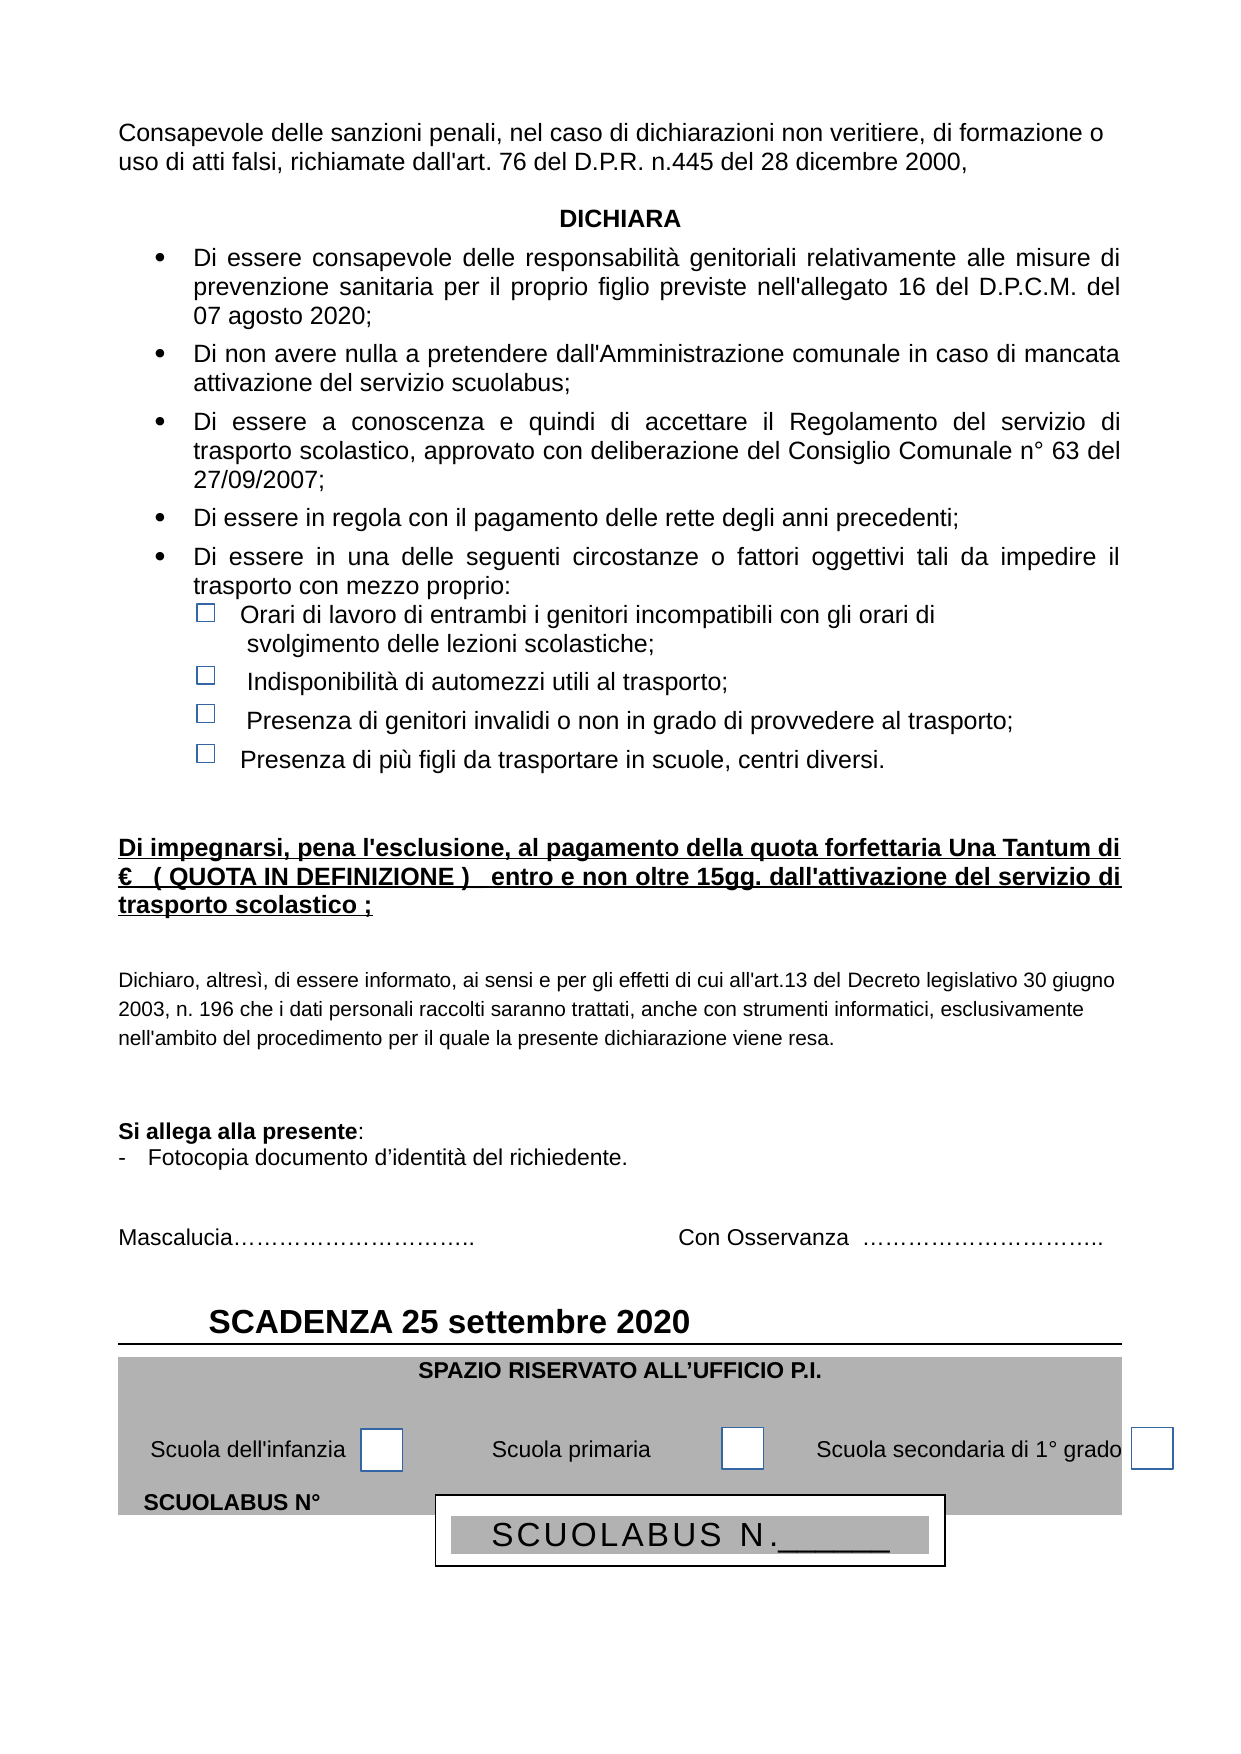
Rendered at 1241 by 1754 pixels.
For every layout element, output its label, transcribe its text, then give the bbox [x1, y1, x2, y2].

text trasporto scolastico ; [118, 888, 1122, 919]
list Di essere consapevole delle responsabilità genitoriali relativamente alle misure di prevenzione sanitaria per il proprio figlio previste nell'allegato 16 del D.P.C.M. del 07 agosto 2020; [156, 243, 1122, 329]
text Dichiaro, altresì, di essere informato, ai sensi e per gli effetti di cui all'art.13 del Decreto legislativo 30 giugno 2003, n. 196 che i dati personali raccolti saranno trattati, anche con strumenti informatici, esclusivamente nell'ambito del procedimento per il quale la presente dichiarazione viene resa. [118, 968, 1122, 1049]
text Scuola primaria [403, 1436, 721, 1462]
list Di essere a conoscenza e quindi di accettare il Regolamento del servizio di trasporto scolastico, approvato con deliberazione del Consiglio Comunale n° 63 del 27/09/2007; [156, 407, 1122, 493]
text - Fotocopia documento d’identità del richiedente. [118, 1144, 1122, 1171]
text Consapevole delle sanzioni penali, nel caso di dichiarazioni non veritiere, di formazione o uso di atti falsi, richiamate dall'art. 76 del D.P.R. n.445 del 28 dicembre 2000, [118, 118, 1122, 176]
list Di non avere nulla a pretendere dall'Amministrazione comunale in caso di mancata attivazione del servizio scuolabus; [156, 339, 1122, 397]
text Presenza di genitori invalidi o non in grado di provvedere al trasporto; [118, 706, 1122, 735]
text SPAZIO RISERVATO ALL’UFFICIO P.I. [118, 1357, 1122, 1383]
text Di impegnarsi, pena l'esclusione, al pagamento della quota forfettaria Una Tantum di € _( QUOTA IN DEFINIZIONE )_ entro e non oltre 15gg. dall'attivazione del servizio di [118, 833, 1122, 886]
text DICHIARA [118, 204, 1122, 233]
text svolgimento delle lezioni scolastiche; [118, 629, 1122, 657]
text SCUOLABUS N° [118, 1489, 1122, 1515]
text Scuola dell'infanzia [118, 1436, 360, 1462]
text SCADENZA 25 settembre 2020 [118, 1302, 1122, 1343]
text Mascalucia………………………….. Con Osservanza ………………………….. [118, 1223, 1122, 1250]
text Presenza di più figli da trasportare in scuole, centri diversi. [118, 745, 1122, 774]
text SCUOLABUS N.______ [451, 1516, 929, 1554]
text Si allega alla presente: [118, 1118, 1122, 1144]
text Indisponibilità di automezzi utili al trasporto; [118, 667, 1122, 696]
list Di essere in una delle seguenti circostanze o fattori oggettivi tali da impedire il trasporto con mezzo proprio: [156, 542, 1122, 600]
list Di essere in regola con il pagamento delle rette degli anni precedenti; [156, 503, 1122, 532]
text Orari di lavoro di entrambi i genitori incompatibili con gli orari di [118, 600, 1122, 629]
text Scuola secondaria di 1° grado [764, 1436, 1122, 1462]
